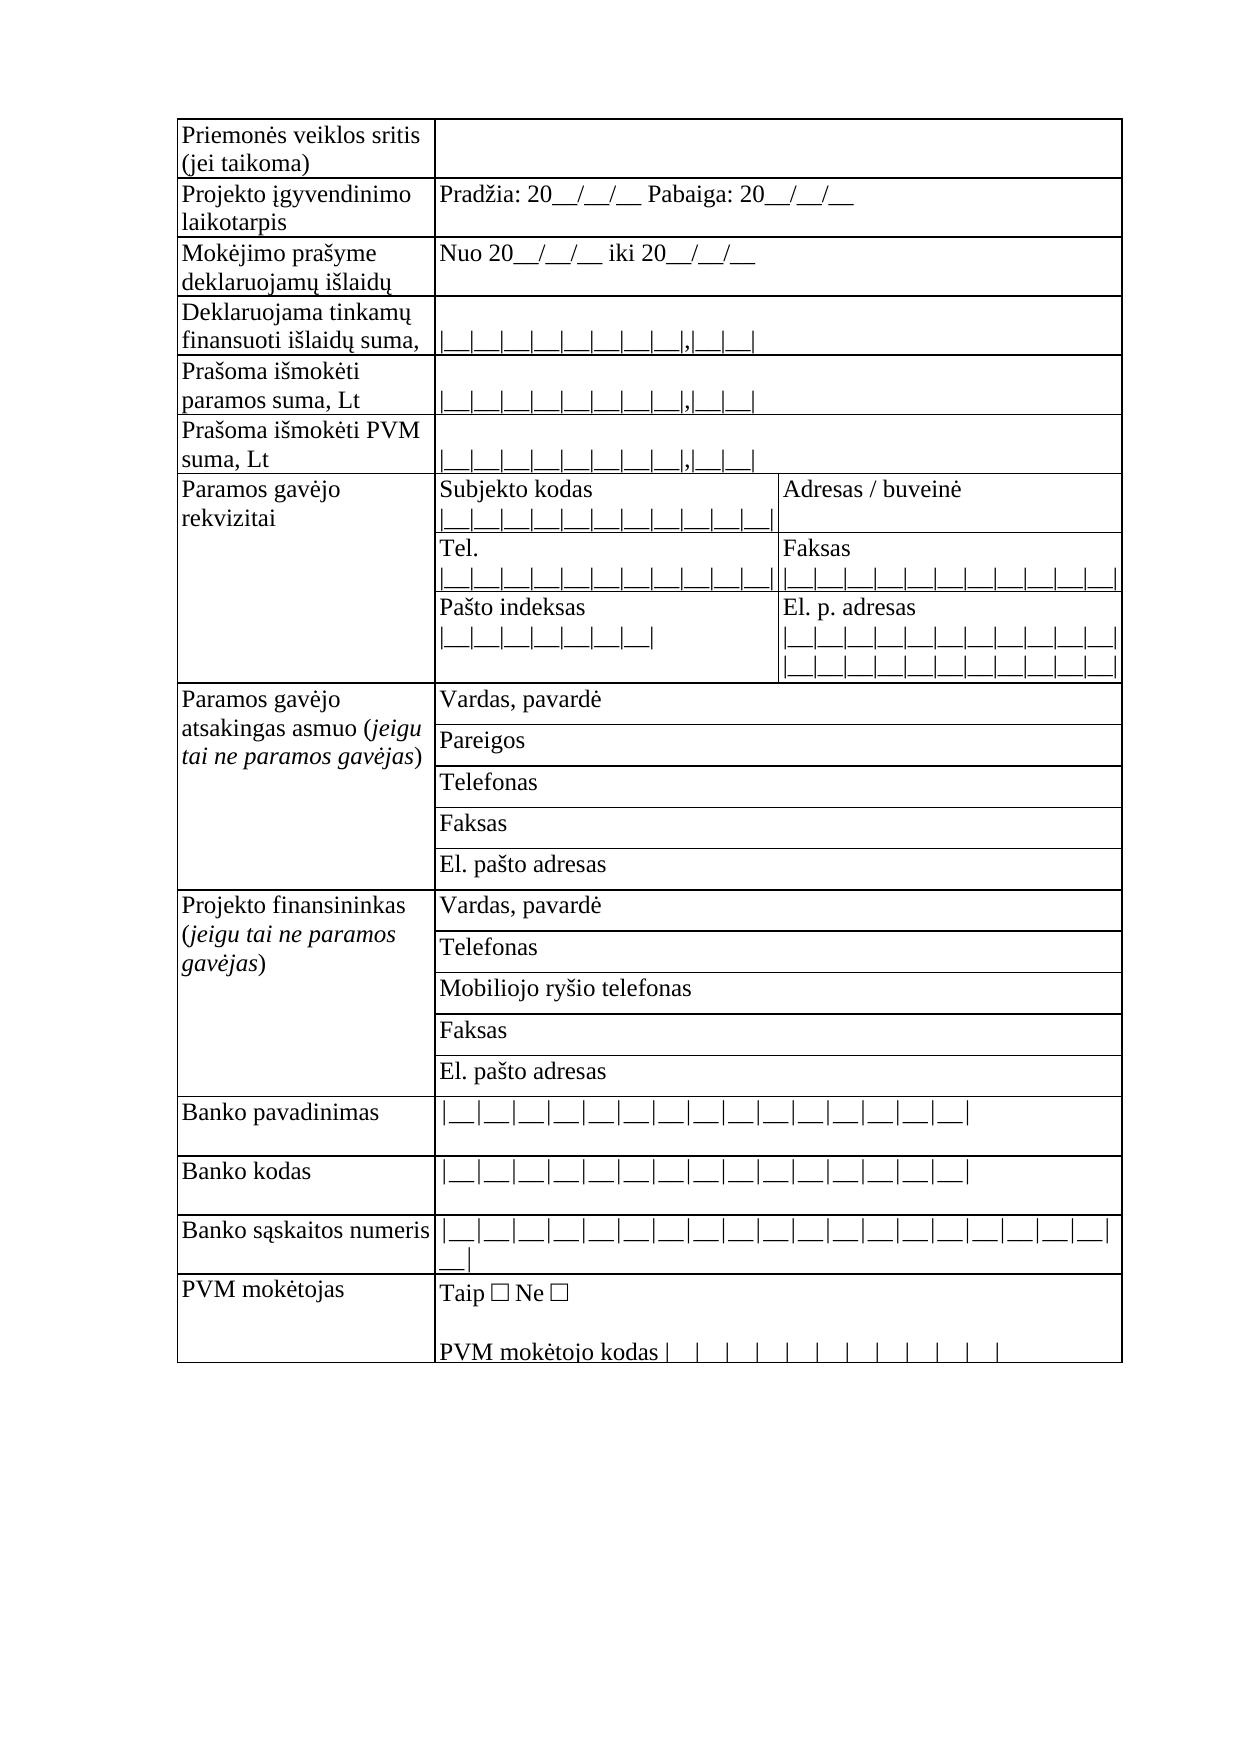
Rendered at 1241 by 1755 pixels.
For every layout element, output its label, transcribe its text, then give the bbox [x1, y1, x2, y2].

table_cell [436, 120, 1121, 177]
table_cell Subjekto kodas |__|__|__|__|__|__|__|__|__|__|__| [436, 474, 778, 532]
table_cell Banko kodas [178, 1157, 434, 1214]
table_cell Paramos gavėjo atsakingas asmuo (jeigu tai ne paramos gavėjas) [178, 684, 434, 889]
table_cell Vardas, pavardė [436, 684, 1121, 724]
table_cell Telefonas [436, 932, 1121, 972]
table_cell Pradžia: 20__/__/__ Pabaiga: 20__/__/__ [436, 179, 1121, 236]
table_cell Vardas, pavardė [436, 891, 1121, 930]
table_cell Telefonas [436, 767, 1121, 806]
table_cell |__|__|__|__|__|__|__|__|,|__|__| [436, 356, 1121, 413]
table_cell Pareigos [436, 725, 1121, 765]
table_cell Banko sąskaitos numeris [178, 1216, 434, 1273]
table_cell Mobiliojo ryšio telefonas [436, 973, 1121, 1013]
table_cell El. p. adresas |__|__|__|__|__|__|__|__|__|__|__| |__|__|__|__|__|__|__|__|__|__|__| [779, 592, 1121, 682]
table_cell Priemonės veiklos sritis (jei taikoma) [178, 120, 434, 177]
table_cell Faksas [436, 1015, 1121, 1054]
table_cell Nuo 20__/__/__ iki 20__/__/__ [436, 238, 1121, 295]
table_cell Pašto indeksas |__|__|__|__|__|__|__| [436, 592, 778, 682]
table_cell PVM mokėtojas [178, 1275, 434, 1361]
table_cell |__|__|__|__|__|__|__|__|,|__|__| [436, 415, 1121, 472]
table_cell El. pašto adresas [436, 849, 1121, 889]
table_cell ______________________________ [436, 1097, 1121, 1155]
table_cell El. pašto adresas [436, 1056, 1121, 1096]
table_cell Adresas / buveinė [779, 474, 1121, 532]
table_cell ________________________________________ [436, 1216, 1121, 1273]
table_cell |__|__|__|__|__|__|__|__|,|__|__| [436, 297, 1121, 354]
table_cell ______________________________ [436, 1157, 1121, 1214]
table_cell Faksas |__|__|__|__|__|__|__|__|__|__|__| [779, 533, 1121, 591]
table_cell Prašoma išmokėti paramos suma, Lt [178, 356, 434, 413]
table_cell Mokėjimo prašyme deklaruojamų išlaidų padarymo periodas [178, 238, 434, 295]
table_cell Deklaruojama tinkamų finansuoti išlaidų suma, Lt [178, 297, 434, 354]
table_cell Banko pavadinimas [178, 1097, 434, 1155]
table_cell Faksas [436, 808, 1121, 848]
table_cell Tel. |__|__|__|__|__|__|__|__|__|__|__| [436, 533, 778, 591]
table_cell Taip □ Ne □ PVM mokėtojo kodas |__|__|__|__|__|__|__|__|__|__|__| [436, 1275, 1121, 1361]
table_cell Prašoma išmokėti PVM suma, Lt [178, 415, 434, 472]
table_cell Projekto įgyvendinimo laikotarpis [178, 179, 434, 236]
table_cell Projekto finansininkas (jeigu tai ne paramos gavėjas) [178, 891, 434, 1096]
table_cell Paramos gavėjo rekvizitai [178, 474, 434, 682]
